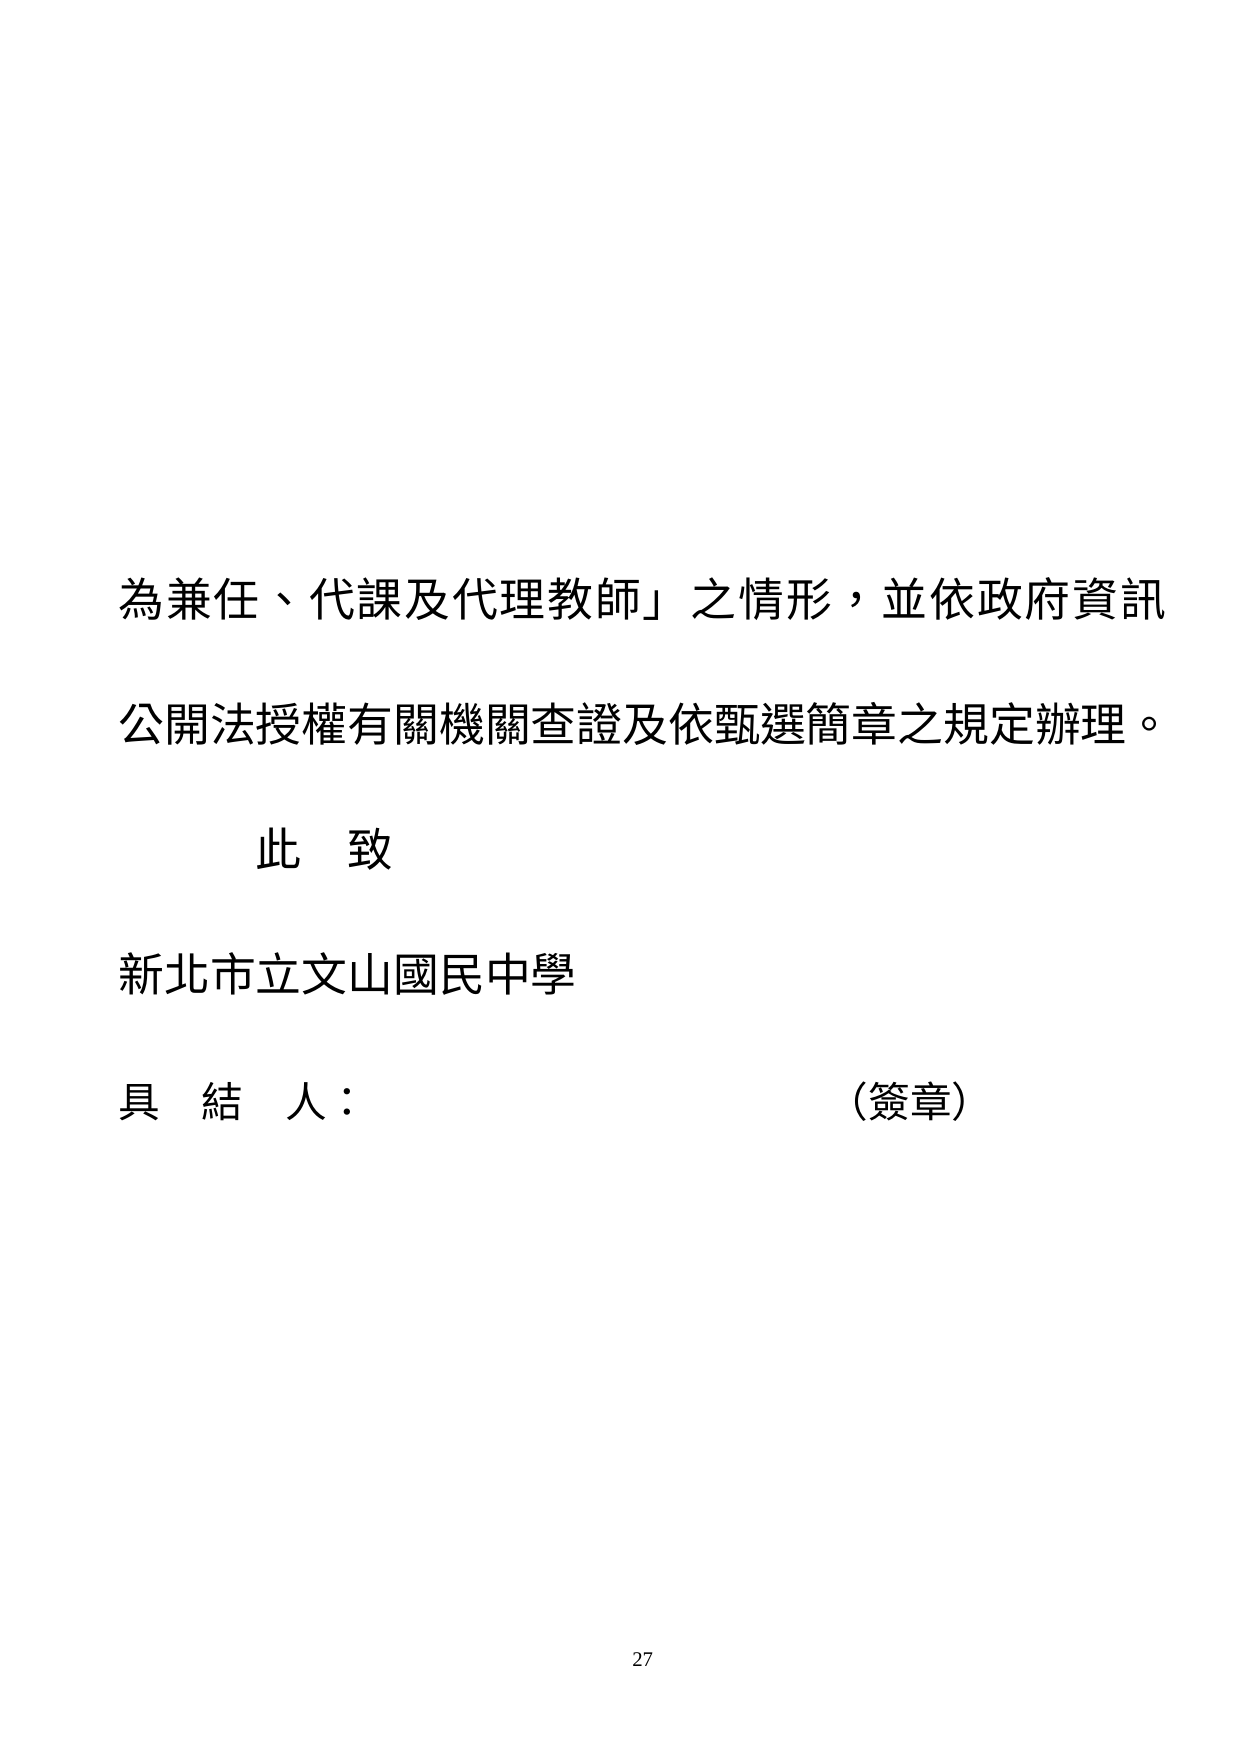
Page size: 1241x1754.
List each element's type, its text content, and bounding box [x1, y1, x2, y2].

text 此 致 [118, 774, 1167, 899]
text 具結人 應聘為新北市立文山國民中學教師，茲聲明本人確無「高級中等以下學校兼任代課及代理教師聘任辦法」第9條所稱「不得聘任為兼任、代課及代理教師」之情形，並依政府資訊公開法授權有關機關查證及依甄選簡章之規定辦理。 [118, 524, 1167, 774]
text 新北市立文山國民中學 [118, 899, 1167, 1024]
text 具 結 人： （簽章） [118, 1076, 1167, 1128]
